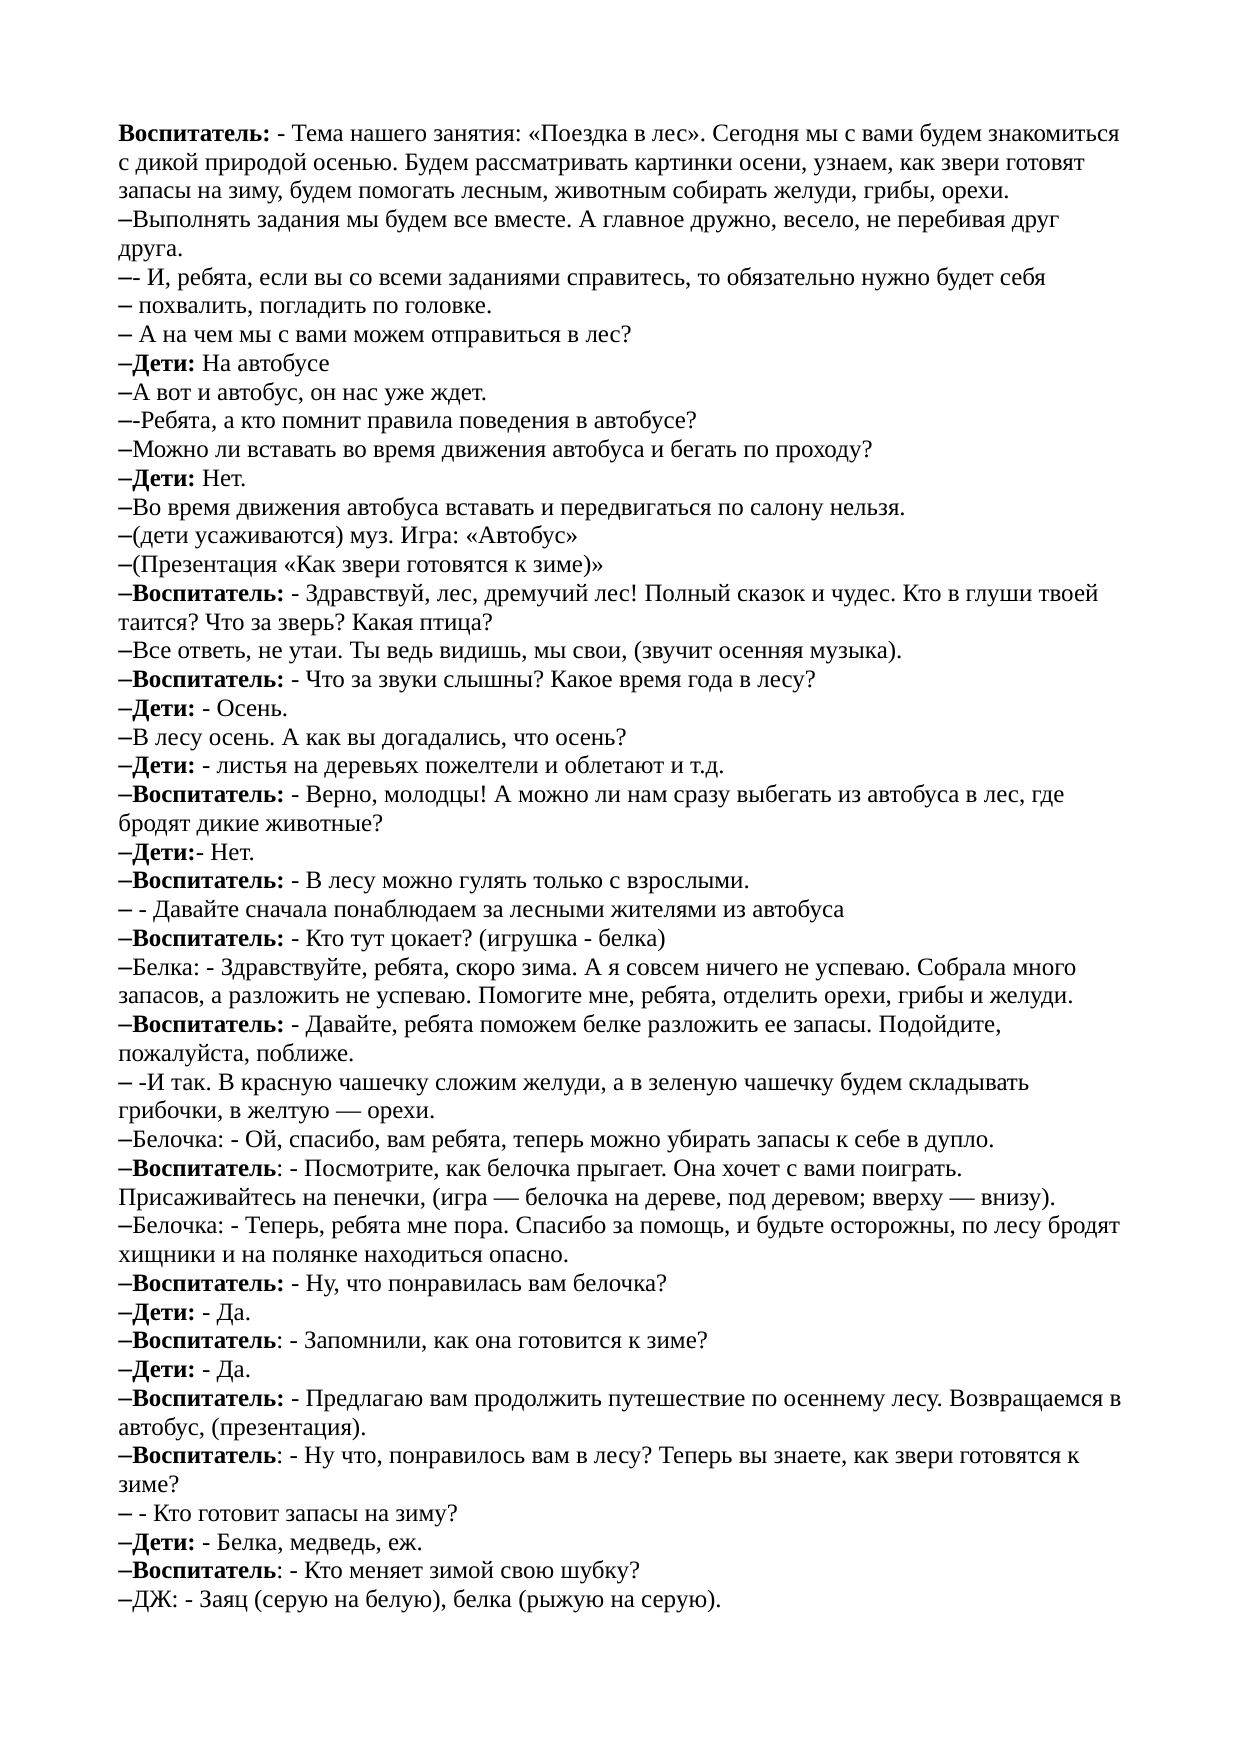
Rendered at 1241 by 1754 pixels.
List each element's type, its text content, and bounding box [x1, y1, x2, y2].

list Воспитатель: - Запомнили, как она готовится к зиме? [118, 1326, 1122, 1354]
list Все ответь, не утаи. Ты ведь видишь, мы свои, (звучит осенняя музыка). [118, 636, 1122, 664]
list Выполнять задания мы будем все вместе. А главное дружно, весело, не перебивая друг друга. [118, 204, 1122, 262]
list -Ребята, а кто помнит правила поведения в автобусе? [118, 406, 1122, 434]
list Воспитатель: - Кто тут цокает? (игрушка - белка) [118, 923, 1122, 952]
list Дети: Нет. [118, 463, 1122, 492]
list А вот и автобус, он нас уже ждет. [118, 377, 1122, 406]
list (Презентация «Как звери готовятся к зиме)» [118, 549, 1122, 578]
list Дети: На автобусе [118, 348, 1122, 377]
list Воспитатель: - Верно, молодцы! А можно ли нам сразу выбегать из автобуса в лес, где бродят дикие животные? [118, 779, 1122, 837]
list Дети: - Да. [118, 1297, 1122, 1326]
list Воспитатель: - Посмотрите, как белочка прыгает. Она хочет с вами поиграть. Присаживайтесь на пенечки, (игра — белочка на дереве, под деревом; вверху — внизу). [118, 1153, 1122, 1211]
list похвалить, погладить по головке. [118, 291, 1122, 319]
list Воспитатель: - Предлагаю вам продолжить путешествие по осеннему лесу. Возвращаемся в автобус, (презентация). [118, 1383, 1122, 1441]
list Воспитатель: - Ну что, понравилось вам в лесу? Теперь вы знаете, как звери готовятся к зиме? [118, 1441, 1122, 1498]
list Дети:- Нет. [118, 837, 1122, 866]
list Дети: - листья на деревьях пожелтели и облетают и т.д. [118, 751, 1122, 779]
list Белочка: - Ой, спасибо, вам ребята, теперь можно убирать запасы к себе в дупло. [118, 1124, 1122, 1153]
list А на чем мы с вами можем отправиться в лес? [118, 319, 1122, 348]
list Воспитатель: - Кто меняет зимой свою шубку? [118, 1556, 1122, 1584]
list - Давайте сначала понаблюдаем за лесными жителями из автобуса [118, 894, 1122, 923]
list Дети: - Да. [118, 1354, 1122, 1383]
list - И, ребята, если вы со всеми заданиями справитесь, то обязательно нужно будет себя [118, 262, 1122, 291]
list - Кто готовит запасы на зиму? [118, 1498, 1122, 1527]
list Воспитатель: - В лесу можно гулять только с взрослыми. [118, 866, 1122, 894]
list -И так. В красную чашечку сложим желуди, а в зеленую чашечку будем складывать грибочки, в желтую — орехи. [118, 1067, 1122, 1124]
list Воспитатель: - Здравствуй, лес, дремучий лес! Полный сказок и чудес. Кто в глуши твоей таится? Что за зверь? Какая птица? [118, 578, 1122, 636]
list Во время движения автобуса вставать и передвигаться по салону нельзя. [118, 492, 1122, 521]
list ДЖ: - Заяц (серую на белую), белка (рыжую на серую). [118, 1584, 1122, 1613]
list Воспитатель: - Давайте, ребята поможем белке разложить ее запасы. Подойдите, пожалуйста, поближе. [118, 1009, 1122, 1067]
list Воспитатель: - Ну, что понравилась вам белочка? [118, 1268, 1122, 1297]
list Дети: - Осень. [118, 693, 1122, 722]
list В лесу осень. А как вы догадались, что осень? [118, 722, 1122, 751]
list Белочка: - Теперь, ребята мне пора. Спасибо за помощь, и будьте осторожны, по лесу бродят хищники и на полянке находиться опасно. [118, 1211, 1122, 1268]
list Воспитатель: - Что за звуки слышны? Какое время года в лесу? [118, 664, 1122, 693]
text Воспитатель: - Тема нашего занятия: «Поездка в лес». Сегодня мы с вами будем знакомиться с дикой природой осенью. Будем рассматривать картинки осени, узнаем, как звери готовят запасы на зиму, будем помогать лесным, животным собирать желуди, грибы, орехи. [118, 118, 1122, 204]
list Белка: - Здравствуйте, ребята, скоро зима. А я совсем ничего не успеваю. Собрала много запасов, а разложить не успеваю. Помогите мне, ребята, отделить орехи, грибы и желуди. [118, 952, 1122, 1009]
list Можно ли вставать во время движения автобуса и бегать по проходу? [118, 434, 1122, 463]
list (дети усаживаются) муз. Игра: «Автобус» [118, 521, 1122, 549]
list Дети: - Белка, медведь, еж. [118, 1527, 1122, 1556]
